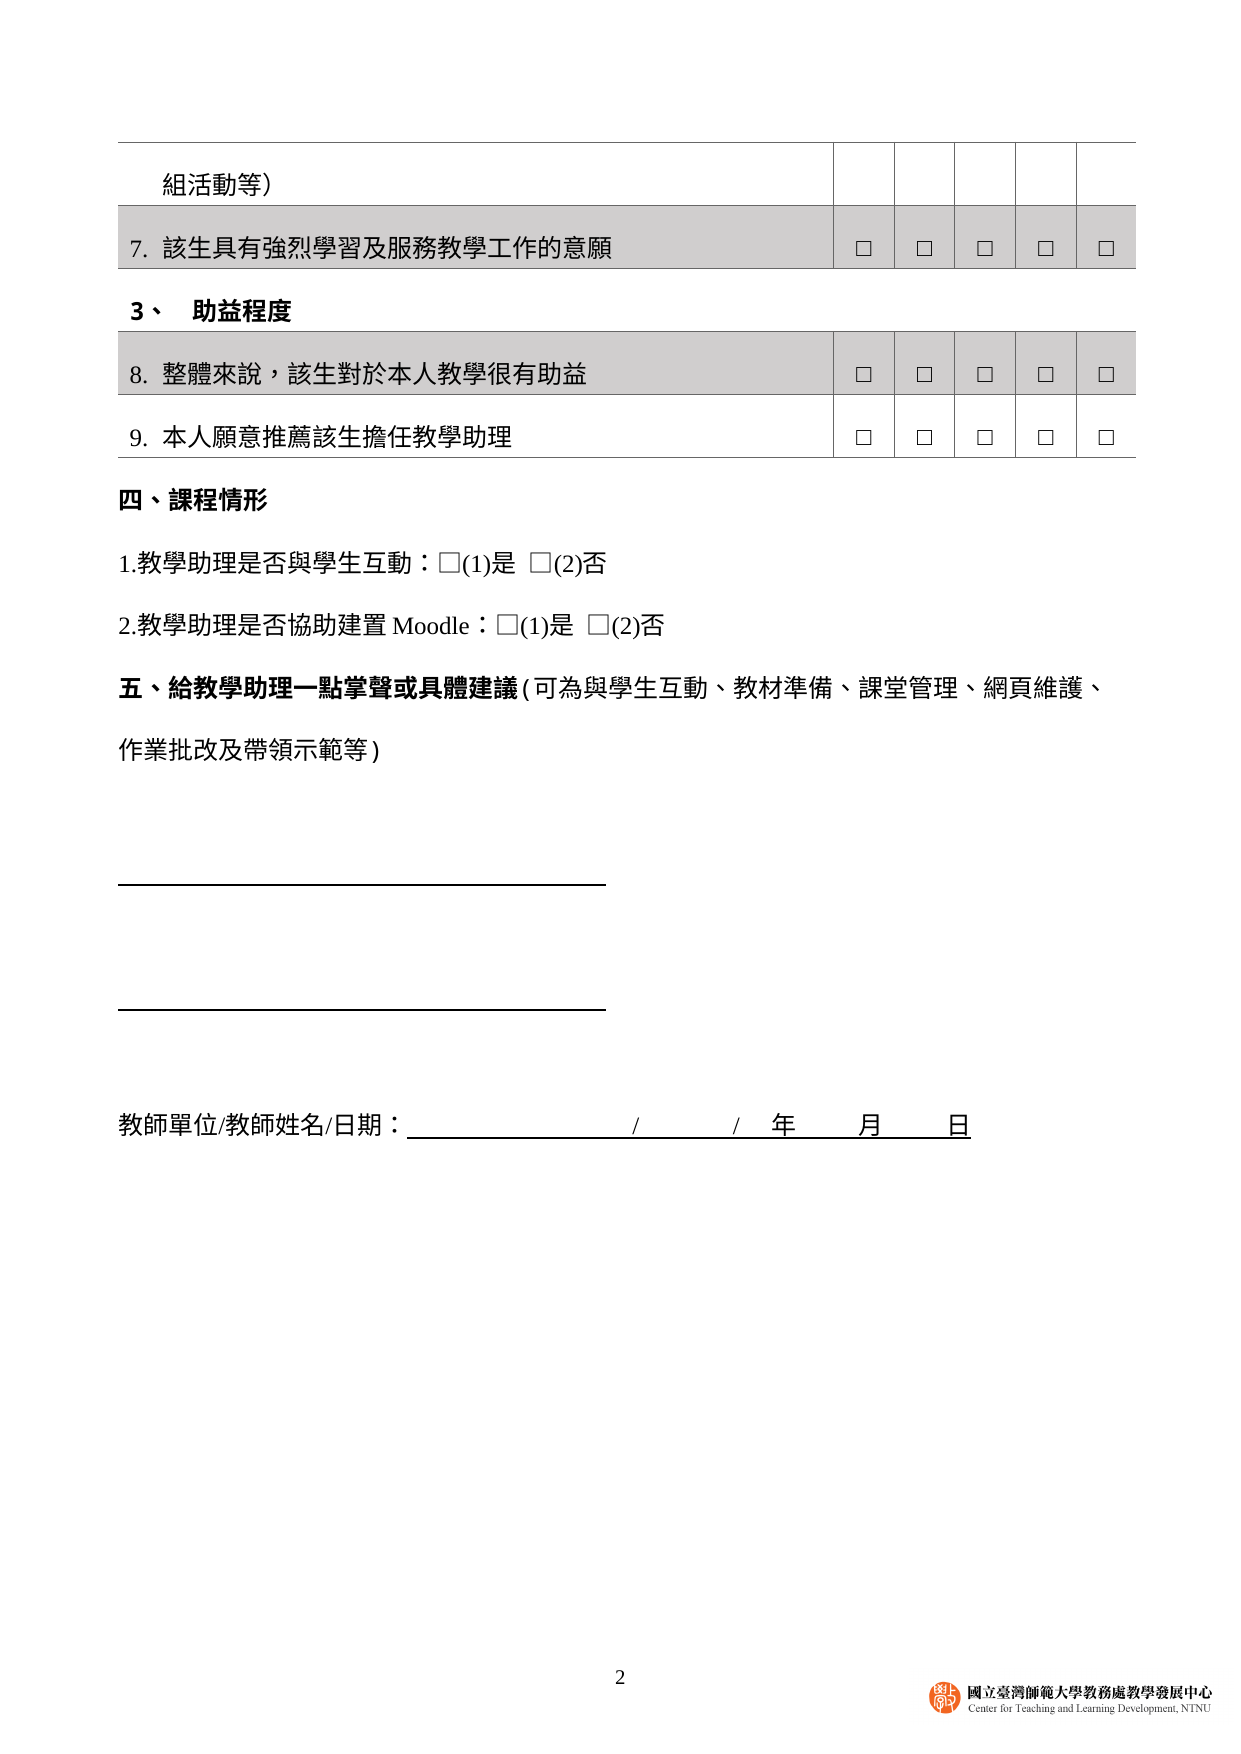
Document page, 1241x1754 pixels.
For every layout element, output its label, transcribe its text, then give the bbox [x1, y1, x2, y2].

table_cell [1077, 143, 1136, 205]
table_cell □ [1016, 206, 1076, 268]
table_cell □ [1016, 332, 1076, 394]
table_cell □ [834, 332, 894, 394]
text 四、課程情形 [118, 458, 1097, 520]
table_cell [834, 143, 894, 205]
table_cell 整體來說，該生對於本人教學很有助益 [118, 332, 833, 394]
table_cell □ [1077, 206, 1136, 268]
table_cell □ [1077, 332, 1136, 394]
table_cell □ [895, 206, 954, 268]
table_cell □ [955, 395, 1015, 457]
text 教師單位/教師姓名/日期： / / 年 月 日 [118, 1082, 1122, 1145]
table_cell [895, 143, 954, 205]
table_cell [955, 143, 1015, 205]
table_cell □ [955, 332, 1015, 394]
table_cell □ [1016, 395, 1076, 457]
table_cell 助益程度 [118, 269, 1136, 331]
text 2.教學助理是否協助建置Moodle：□(1)是 □(2)否 [118, 582, 1122, 645]
table_cell □ [834, 395, 894, 457]
table_cell □ [895, 332, 954, 394]
text 1.教學助理是否與學生互動：□(1)是 □(2)否 [118, 520, 1122, 582]
table_cell 本人願意推薦該生擔任教學助理 [118, 395, 833, 457]
table_cell 組活動等） [118, 143, 833, 205]
table_cell [1016, 143, 1076, 205]
text 五、給教學助理一點掌聲或具體建議(可為與學生互動、教材準備、課堂管理、網頁維護、作業批改及帶領示範等) [118, 645, 1122, 770]
table_cell □ [895, 395, 954, 457]
table_cell □ [1077, 395, 1136, 457]
table_cell 該生具有強烈學習及服務教學工作的意願 [118, 206, 833, 268]
table_cell □ [955, 206, 1015, 268]
table_cell □ [834, 206, 894, 268]
